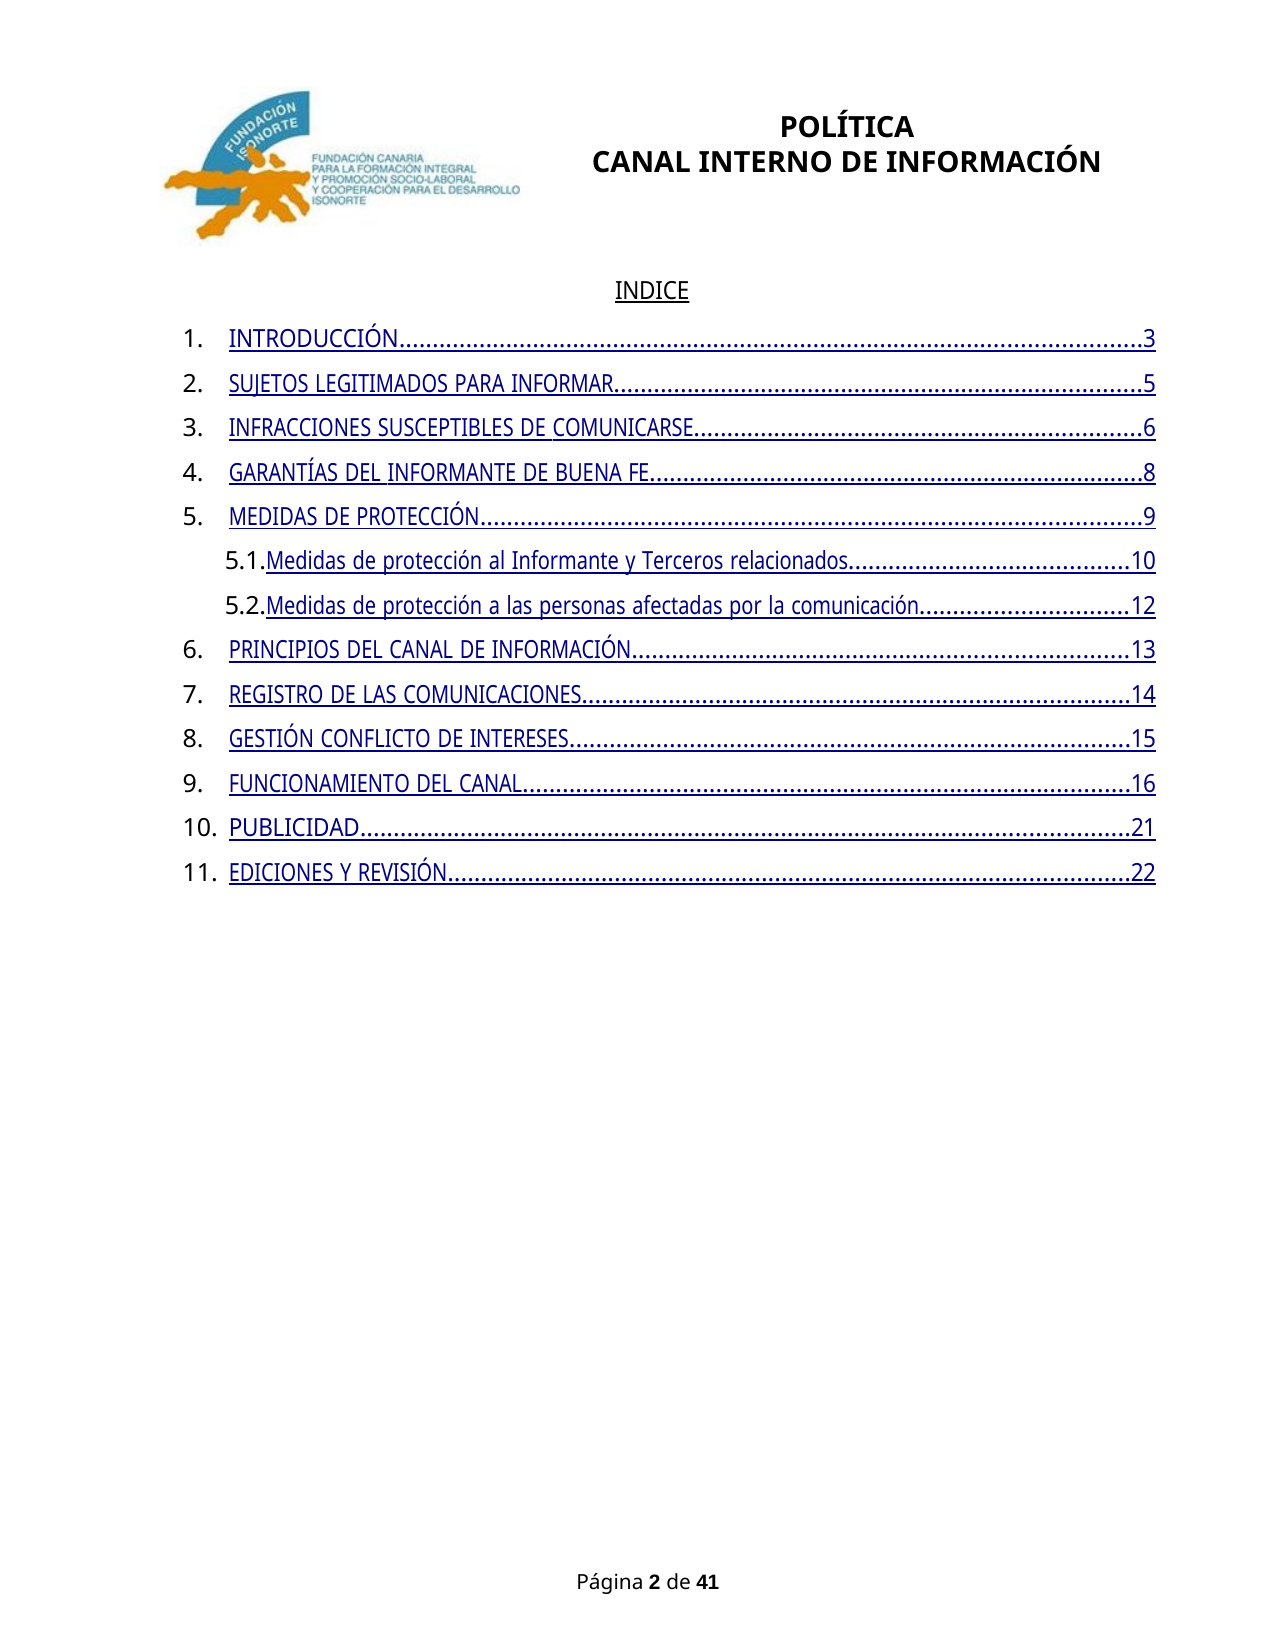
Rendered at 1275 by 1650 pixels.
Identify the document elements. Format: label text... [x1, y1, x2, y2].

list INFRACCIONES SUSCEPTIBLES DE COMUNICARSE 6 [182, 410, 1162, 444]
list MEDIDAS DE PROTECCIÓN 9 [182, 499, 1162, 533]
list PRINCIPIOS DEL CANAL DE INFORMACIÓN 13 [182, 632, 1162, 666]
list GARANTÍAS DEL INFORMANTE DE BUENA FE 8 [182, 454, 1162, 488]
list PUBLICIDAD 21 [182, 810, 1162, 844]
list Medidas de protección a las personas afectadas por la comunicación 12 [224, 588, 1162, 622]
list REGISTRO DE LAS COMUNICACIONES 14 [182, 677, 1162, 711]
list Medidas de protección al Informante y Terceros relacionados 10 [224, 543, 1162, 577]
list EDICIONES Y REVISIÓN 22 [182, 854, 1162, 888]
list FUNCIONAMIENTO DEL CANAL 16 [182, 765, 1162, 799]
list INTRODUCCIÓN 3 [182, 321, 1162, 355]
list GESTIÓN CONFLICTO DE INTERESES 15 [182, 721, 1162, 755]
list SUJETOS LEGITIMADOS PARA INFORMAR 5 [182, 366, 1162, 400]
text INDICE [142, 273, 1162, 307]
